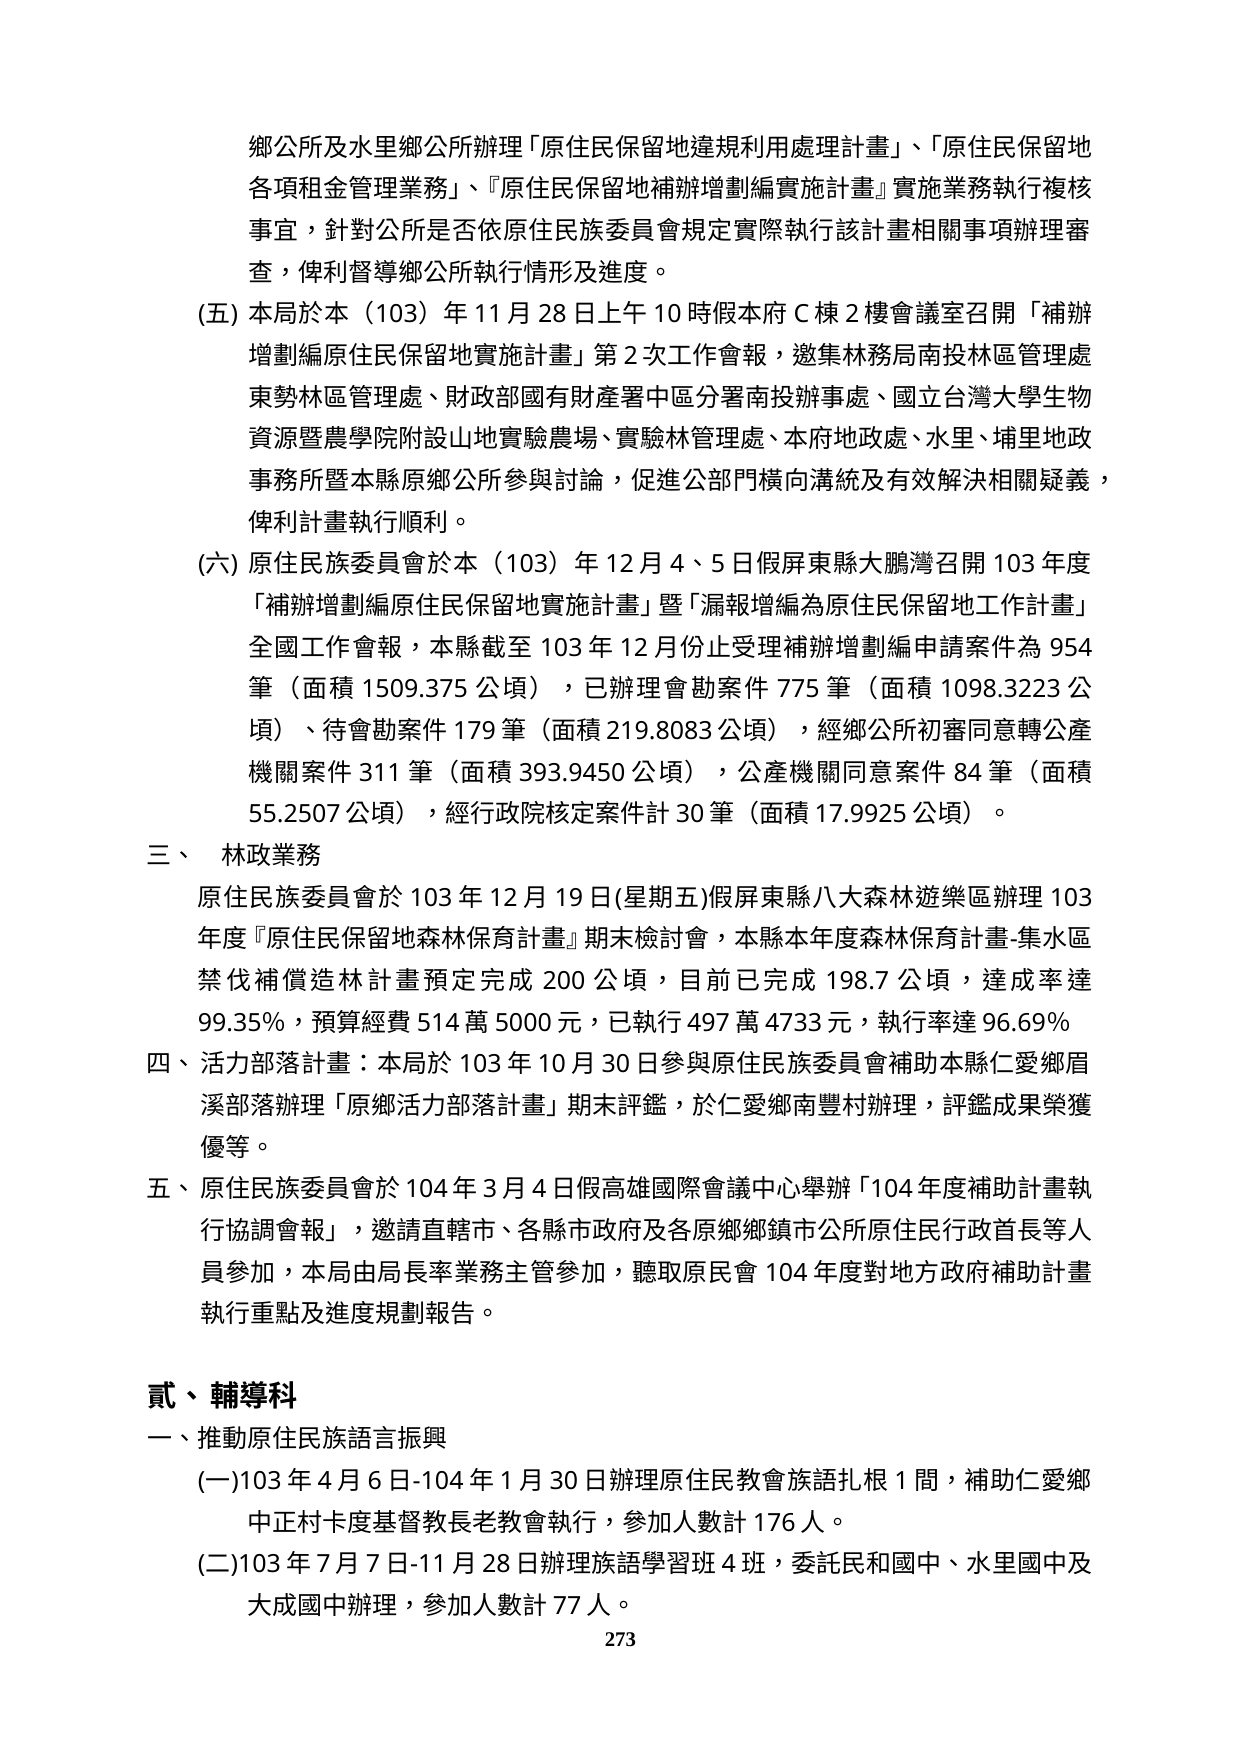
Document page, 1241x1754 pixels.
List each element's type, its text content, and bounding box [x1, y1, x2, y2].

list 林政業務 [147, 831, 1092, 873]
list 活力部落計畫：本局於103年10月30日參與原住民族委員會補助本縣仁愛鄉眉溪部落辦理「原鄉活力部落計畫」期末評鑑，於仁愛鄉南豐村辦理，評鑑成果榮獲優等。 [147, 1039, 1092, 1164]
text 原住民族委員會於103年12月19日(星期五)假屏東縣八大森林遊樂區辦理103年度『原住民保留地森林保育計畫』期末檢討會，本縣本年度森林保育計畫-集水區禁伐補償造林計畫預定完成200公頃，目前已完成198.7公頃，達成率達99.35％，預算經費514萬5000元，已執行497萬4733元，執行率達96.69％ [198, 873, 1092, 1039]
list 本局於本（103）年11月28日上午10時假本府C棟2樓會議室召開「補辦增劃編原住民保留地實施計畫」第2次工作會報，邀集林務局南投林區管理處、東勢林區管理處、財政部國有財產署中區分署南投辦事處、國立台灣大學生物資源暨農學院附設山地實驗農場、實驗林管理處、本府地政處、水里、埔里地政事務所暨本縣原鄉公所參與討論，促進公部門橫向溝統及有效解決相關疑義，俾利計畫執行順利。 [198, 289, 1092, 539]
list 鄉公所及水里鄉公所辦理「原住民保留地違規利用處理計畫」、「原住民保留地各項租金管理業務」、『原住民保留地補辦增劃編實施計畫』實施業務執行複核事宜，針對公所是否依原住民族委員會規定實際執行該計畫相關事項辦理審查，俾利督導鄉公所執行情形及進度。 [198, 123, 1092, 289]
text (二)103年7月7日-11月28日辦理族語學習班4班，委託民和國中、水里國中及大成國中辦理，參加人數計77人。 [198, 1539, 1092, 1623]
list 原住民族委員會於104年3月4日假高雄國際會議中心舉辦「104年度補助計畫執行協調會報」，邀請直轄市、各縣市政府及各原鄉鄉鎮市公所原住民行政首長等人員參加，本局由局長率業務主管參加，聽取原民會104年度對地方政府補助計畫執行重點及進度規劃報告。 [147, 1164, 1092, 1331]
text (一)103年4月6日-104年1月30日辦理原住民教會族語扎根1間，補助仁愛鄉中正村卡度基督教長老教會執行，參加人數計176人。 [198, 1456, 1092, 1539]
list 輔導科 [148, 1373, 1092, 1414]
list 原住民族委員會於本（103）年12月4、5日假屏東縣大鵬灣召開103年度「補辦增劃編原住民保留地實施計畫」暨「漏報增編為原住民保留地工作計畫」全國工作會報，本縣截至103年12月份止受理補辦增劃編申請案件為954筆（面積1509.375公頃），已辦理會勘案件775筆（面積1098.3223公頃）、待會勘案件179筆（面積219.8083公頃），經鄉公所初審同意轉公產機關案件311筆（面積393.9450公頃），公產機關同意案件84筆（面積55.2507公頃），經行政院核定案件計30筆（面積17.9925公頃）。 [198, 539, 1092, 831]
text 一、推動原住民族語言振興 [148, 1414, 1092, 1456]
